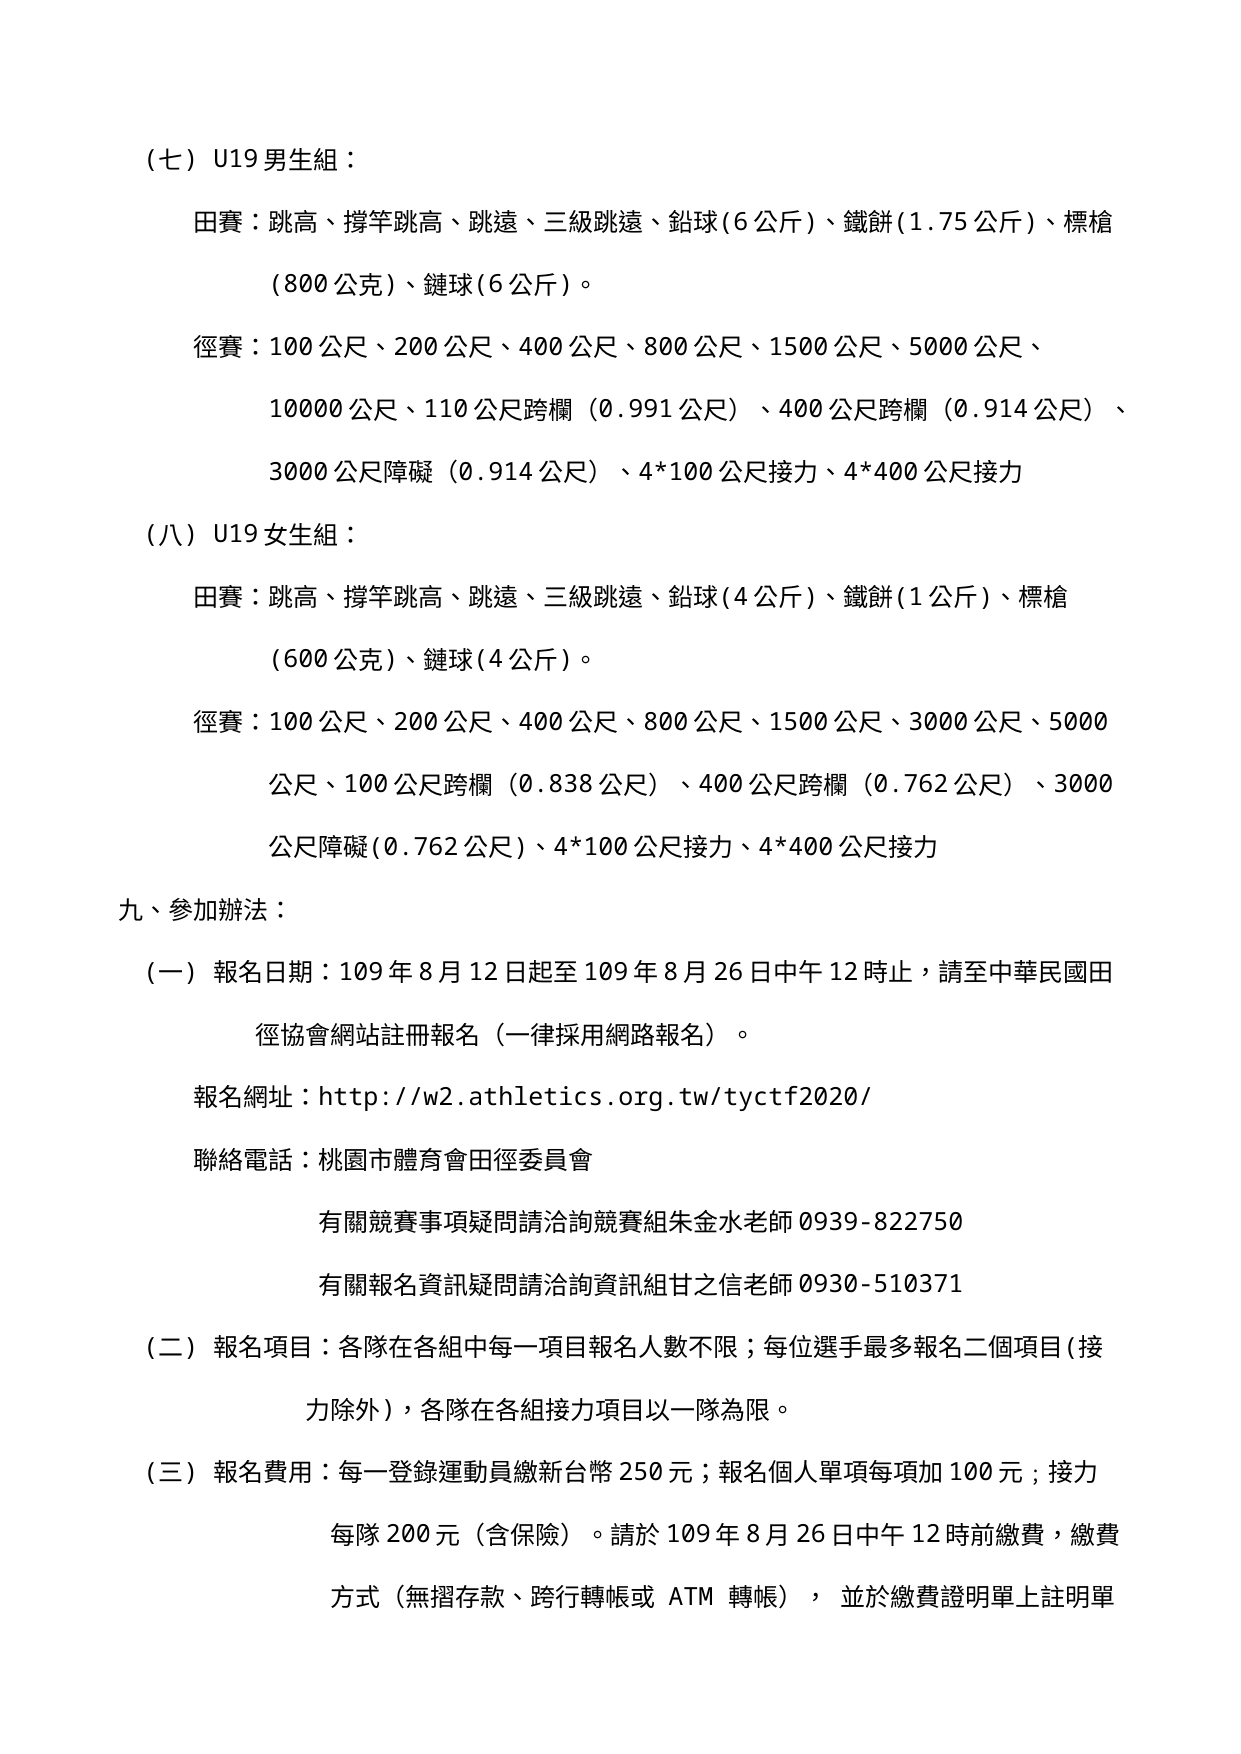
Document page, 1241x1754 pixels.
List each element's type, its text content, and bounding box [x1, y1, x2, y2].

text 有關報名資訊疑問請洽詢資訊組甘之信老師0930-510371 [318, 1252, 1122, 1314]
text (七) U19男生組： [143, 127, 1122, 189]
text 田賽：跳高、撐竿跳高、跳遠、三級跳遠、鉛球(4公斤)、鐵餅(1公斤)、標槍(600公克)、鏈球(4公斤)。 [193, 564, 1122, 689]
text 田賽：跳高、撐竿跳高、跳遠、三級跳遠、鉛球(6公斤)、鐵餅(1.75公斤)、標槍(800公克)、鏈球(6公斤)。 [193, 189, 1122, 314]
text 徑賽：100公尺、200公尺、400公尺、800公尺、1500公尺、3000公尺、5000公尺、100公尺跨欄（0.838公尺）、400公尺跨欄（0.762公尺）、3000公尺障礙(0.762公尺)、4*100公尺接力、4*400公尺接力 [193, 689, 1122, 877]
text 聯絡電話：桃園市體育會田徑委員會 [118, 1127, 1122, 1189]
text 徑賽：100公尺、200公尺、400公尺、800公尺、1500公尺、5000公尺、10000公尺、110公尺跨欄（0.991公尺）、400公尺跨欄（0.914公尺）、3000公尺障礙（0.914公尺）、4*100公尺接力、4*400公尺接力 [193, 314, 1122, 502]
text (三) 報名費用：每一登錄運動員繳新台幣250元；報名個人單項每項加100元﹔接力每隊200元（含保險）。請於109年8月26日中午12時前繳費，繳費方式（無摺存款、跨行轉帳或 ATM 轉帳）， 並於繳費證明單上註明單 [143, 1439, 1122, 1627]
text (八) U19女生組： [143, 502, 1122, 564]
text (一) 報名日期：109年8月12日起至109年8月26日中午12時止，請至中華民國田徑協會網站註冊報名（一律採用網路報名）。 [143, 939, 1122, 1064]
text 有關競賽事項疑問請洽詢競賽組朱金水老師0939-822750 [118, 1189, 1122, 1252]
text 九、參加辦法： [118, 877, 1122, 939]
text (二) 報名項目：各隊在各組中每一項目報名人數不限；每位選手最多報名二個項目(接力除外)，各隊在各組接力項目以一隊為限。 [143, 1314, 1122, 1439]
text 報名網址：http://w2.athletics.org.tw/tyctf2020/ [193, 1064, 1122, 1127]
